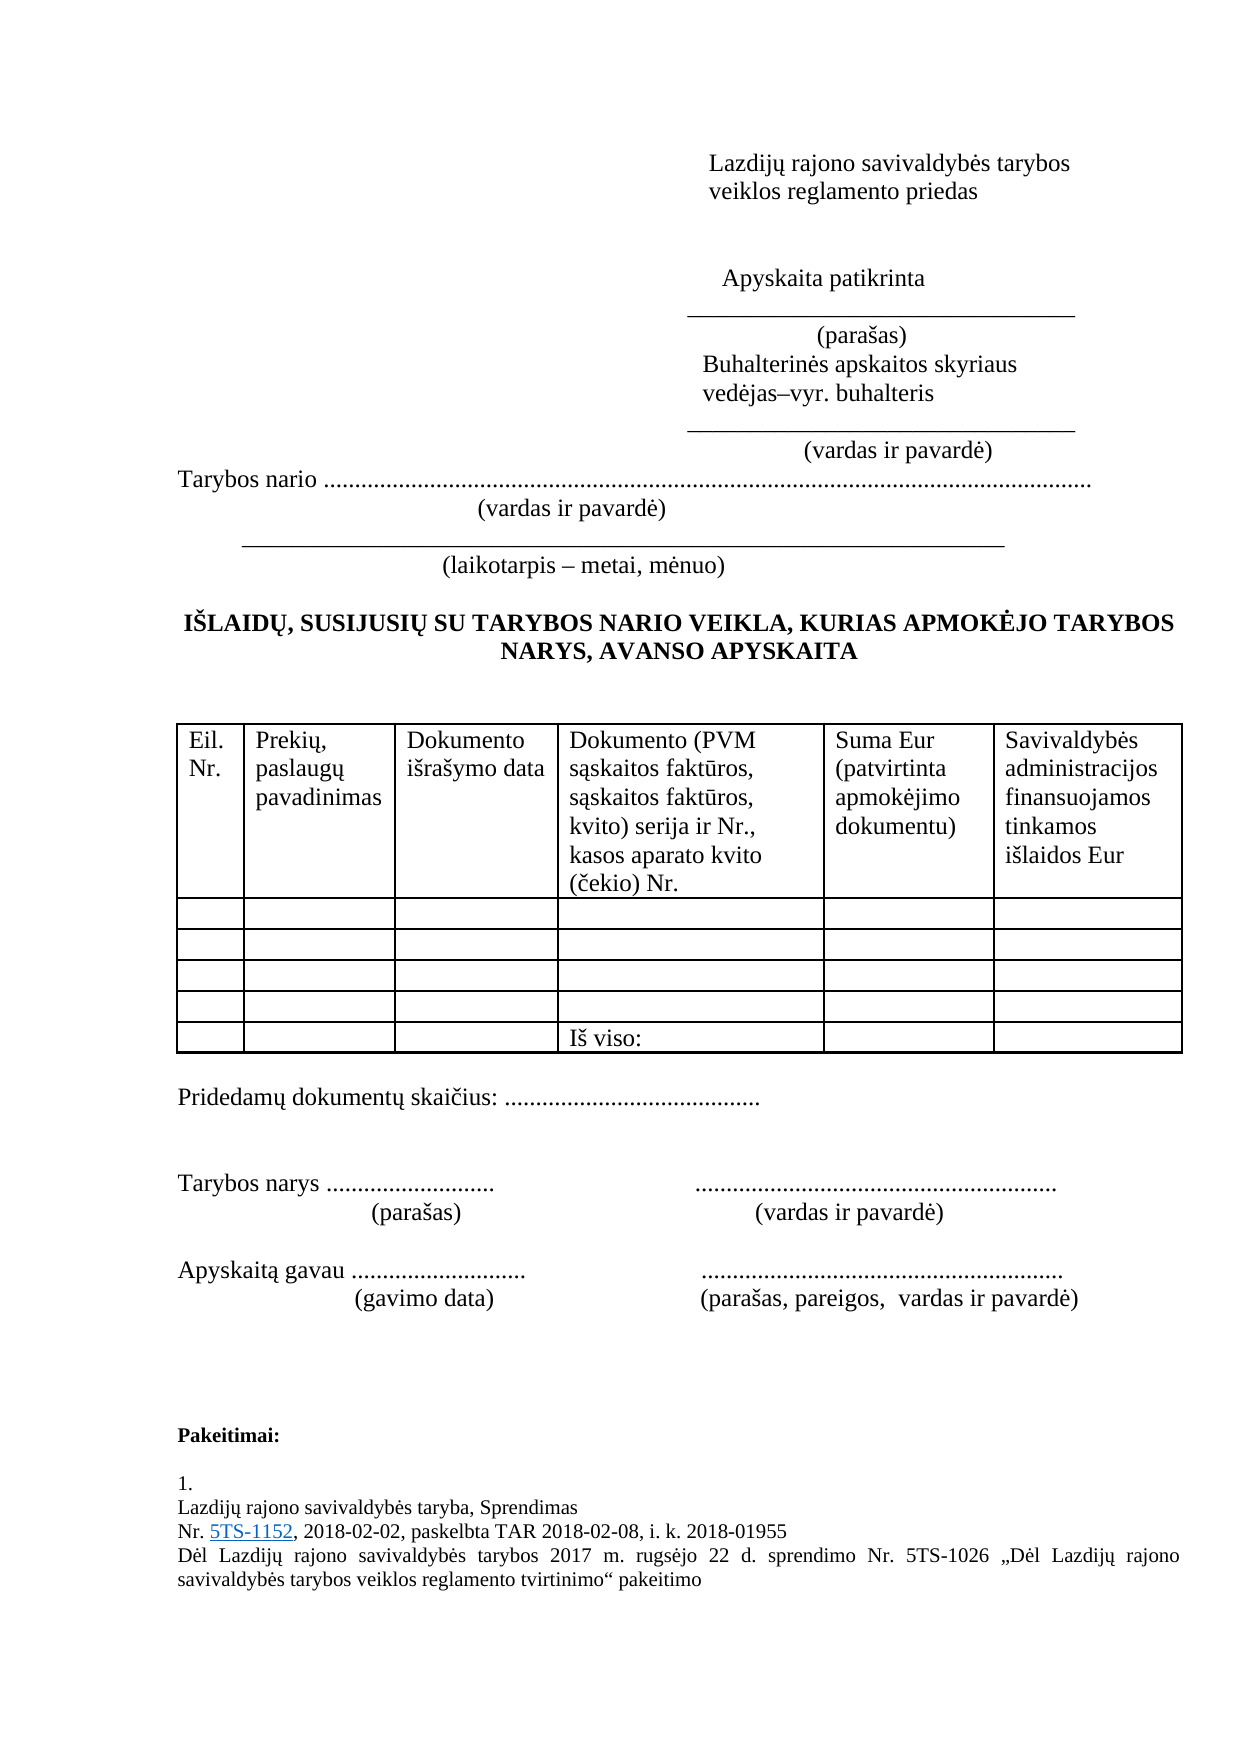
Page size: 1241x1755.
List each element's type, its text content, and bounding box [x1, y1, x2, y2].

text _____________________________________________________________ [177, 521, 1181, 550]
table_header Prekių, paslaugų pavadinimas [245, 725, 394, 897]
text Tarybos nario ........................................................................................................................... [177, 464, 1181, 493]
table_cell [995, 992, 1181, 1021]
text (parašas) (vardas ir pavardė) [177, 1197, 1181, 1226]
table_header Savivaldybės administracijos finansuojamos tinkamos išlaidos Eur [995, 725, 1181, 897]
table_cell [825, 1023, 993, 1051]
table_cell [245, 899, 394, 928]
table_cell [245, 1023, 394, 1051]
table_cell [178, 899, 243, 928]
text (parašas) [177, 320, 1181, 349]
table_cell [245, 992, 394, 1021]
table_cell [396, 961, 557, 990]
text _______________________________ [177, 291, 1181, 320]
text (vardas ir pavardė) [402, 493, 1181, 521]
table_cell [995, 1023, 1181, 1051]
table_cell [178, 930, 243, 959]
table_cell [559, 992, 823, 1021]
table_cell [178, 1023, 243, 1051]
table_cell [559, 961, 823, 990]
table_cell [825, 992, 993, 1021]
text Pridedamų dokumentų skaičius: ......................................... [177, 1082, 1181, 1111]
text Apyskaita patikrinta [627, 263, 1181, 291]
text Dėl Lazdijų rajono savivaldybės tarybos 2017 m. rugsėjo 22 d. sprendimo Nr. 5TS-1026 „Dėl Lazdijų rajono savivaldybės tarybos veiklos reglamento tvirtinimo“ pakeitimo [177, 1543, 1181, 1591]
table_cell [178, 992, 243, 1021]
text Nr. 5TS-1152, 2018-02-02, paskelbta TAR 2018-02-08, i. k. 2018-01955 [177, 1519, 1181, 1543]
table_cell [825, 930, 993, 959]
table_cell [559, 930, 823, 959]
table_cell [995, 899, 1181, 928]
table_header Suma Eur (patvirtinta apmokėjimo dokumentu) [825, 725, 993, 897]
table_cell [825, 961, 993, 990]
table_cell [396, 1023, 557, 1051]
text (gavimo data) (parašas, pareigos, vardas ir pavardė) [177, 1283, 1181, 1312]
text 1. [177, 1471, 1181, 1495]
table_cell [396, 930, 557, 959]
text Tarybos narys ........................... .......................................................... [177, 1168, 1181, 1197]
table_header Eil. Nr. [178, 725, 243, 897]
text IŠLAIDŲ, SUSIJUSIŲ SU TARYBOS NARIO VEIKLA, KURIAS APMOKĖJO TARYBOS NARYS, AVANSO APYSKAITA [177, 608, 1181, 665]
text Pakeitimai: [177, 1423, 1181, 1447]
table_cell [396, 992, 557, 1021]
table_header Dokumento išrašymo data [396, 725, 557, 897]
table_cell [245, 961, 394, 990]
table_cell [559, 899, 823, 928]
table_cell [825, 899, 993, 928]
text Buhalterinės apskaitos skyriaus [702, 349, 1181, 378]
table_cell Iš viso: [559, 1023, 823, 1051]
table_cell [995, 930, 1181, 959]
text vedėjas–vyr. buhalteris [702, 378, 1181, 406]
text (laikotarpis – metai, mėnuo) [177, 550, 1181, 579]
text (vardas ir pavardė) [177, 435, 1181, 464]
text _______________________________ [177, 406, 1181, 435]
text veiklos reglamento priedas [709, 176, 1181, 205]
text Lazdijų rajono savivaldybės taryba, Sprendimas [177, 1495, 1181, 1519]
table_cell [396, 899, 557, 928]
table_cell [245, 930, 394, 959]
table_cell [178, 961, 243, 990]
text Lazdijų rajono savivaldybės tarybos [709, 148, 1181, 176]
text Apyskaitą gavau ............................ .......................................................... [177, 1255, 1181, 1283]
table_cell [995, 961, 1181, 990]
table_header Dokumento (PVM sąskaitos faktūros, sąskaitos faktūros, kvito) serija ir Nr., kasos aparato kvito (čekio) Nr. [559, 725, 823, 897]
